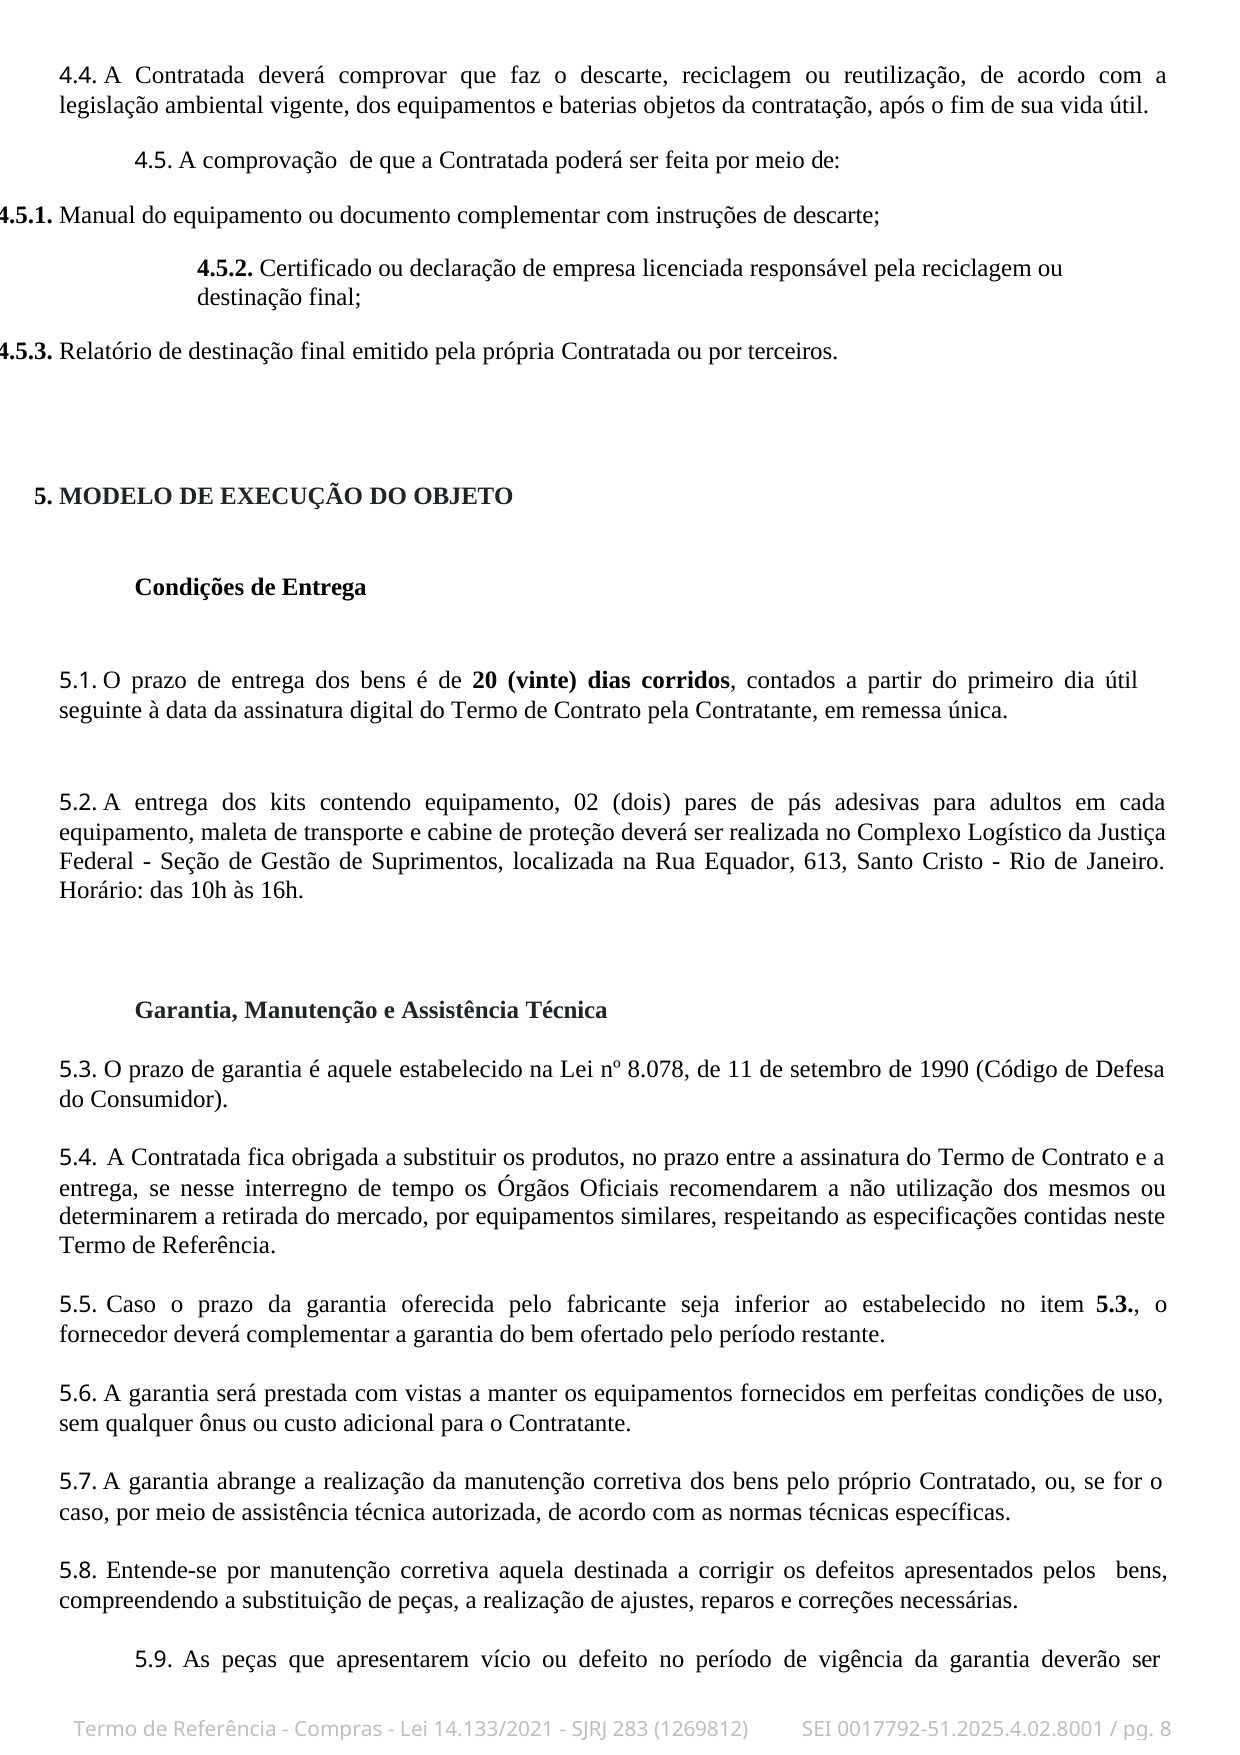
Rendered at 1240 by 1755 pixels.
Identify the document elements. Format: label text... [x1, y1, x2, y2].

list A garantia abrange a realização da manutenção corretiva dos bens pelo próprio Contratado, ou, se for o caso, por meio de assistência técnica autorizada, de acordo com as normas técnicas específicas. [59, 1465, 1164, 1525]
list A garantia será prestada com vistas a manter os equipamentos fornecidos em perfeitas condições de uso, sem qualquer ônus ou custo adicional para o Contratante. [59, 1376, 1165, 1436]
list MODELO DE EXECUÇÃO DO OBJETO [34, 481, 1181, 510]
list A Contratada fica obrigada a substituir os produtos, no prazo entre a assinatura do Termo de Contrato e a entrega, se nesse interregno de tempo os Órgãos Oficiais recomendarem a não utilização dos mesmos ou determinarem a retirada do mercado, por equipamentos similares, respeitando as especificações contidas neste Termo de Referência. [59, 1141, 1167, 1259]
list Manual do equipamento ou documento complementar com instruções de descarte; [0, 200, 1181, 228]
list O prazo de garantia é aquele estabelecido na Lei nº 8.078, de 11 de setembro de 1990 (Código de Defesa do Consumidor). [59, 1053, 1166, 1113]
list A comprovação de que a Contratada poderá ser feita por meio de: [134, 143, 1181, 175]
list A entrega dos kits contendo equipamento, 02 (dois) pares de pás adesivas para adultos em cada equipamento, maleta de transporte e cabine de proteção deverá ser realizada no Complexo Logístico da Justiça Federal - Seção de Gestão de Suprimentos, localizada na Rua Equador, 613, Santo Cristo - Rio de Janeiro. Horário: das 10h às 16h. [59, 786, 1167, 904]
subtitle Condições de Entrega [134, 572, 1181, 601]
list Caso o prazo da garantia oferecida pelo fabricante seja inferior ao estabelecido no item 5.3., o fornecedor deverá complementar a garantia do bem ofertado pelo período restante. [59, 1288, 1167, 1348]
list Relatório de destinação final emitido pela própria Contratada ou por terceiros. [0, 336, 1181, 365]
text Garantia, Manutenção e Assistência Técnica [134, 995, 1181, 1024]
list Certificado ou declaração de empresa licenciada responsável pela reciclagem ou destinação final; [197, 253, 1063, 311]
list A Contratada deverá comprovar que faz o descarte, reciclagem ou reutilização, de acordo com a legislação ambiental vigente, dos equipamentos e baterias objetos da contratação, após o fim de sua vida útil. [59, 58, 1168, 118]
list O prazo de entrega dos bens é de 20 (vinte) dias corridos, contados a partir do primeiro dia útil seguinte à data da assinatura digital do Termo de Contrato pela Contratante, em remessa única. [59, 664, 1139, 724]
list Entende-se por manutenção corretiva aquela destinada a corrigir os defeitos apresentados pelos bens, compreendendo a substituição de peças, a realização de ajustes, reparos e correções necessárias. [59, 1554, 1168, 1614]
list As peças que apresentarem vício ou defeito no período de vigência da garantia deverão ser [134, 1643, 1181, 1674]
